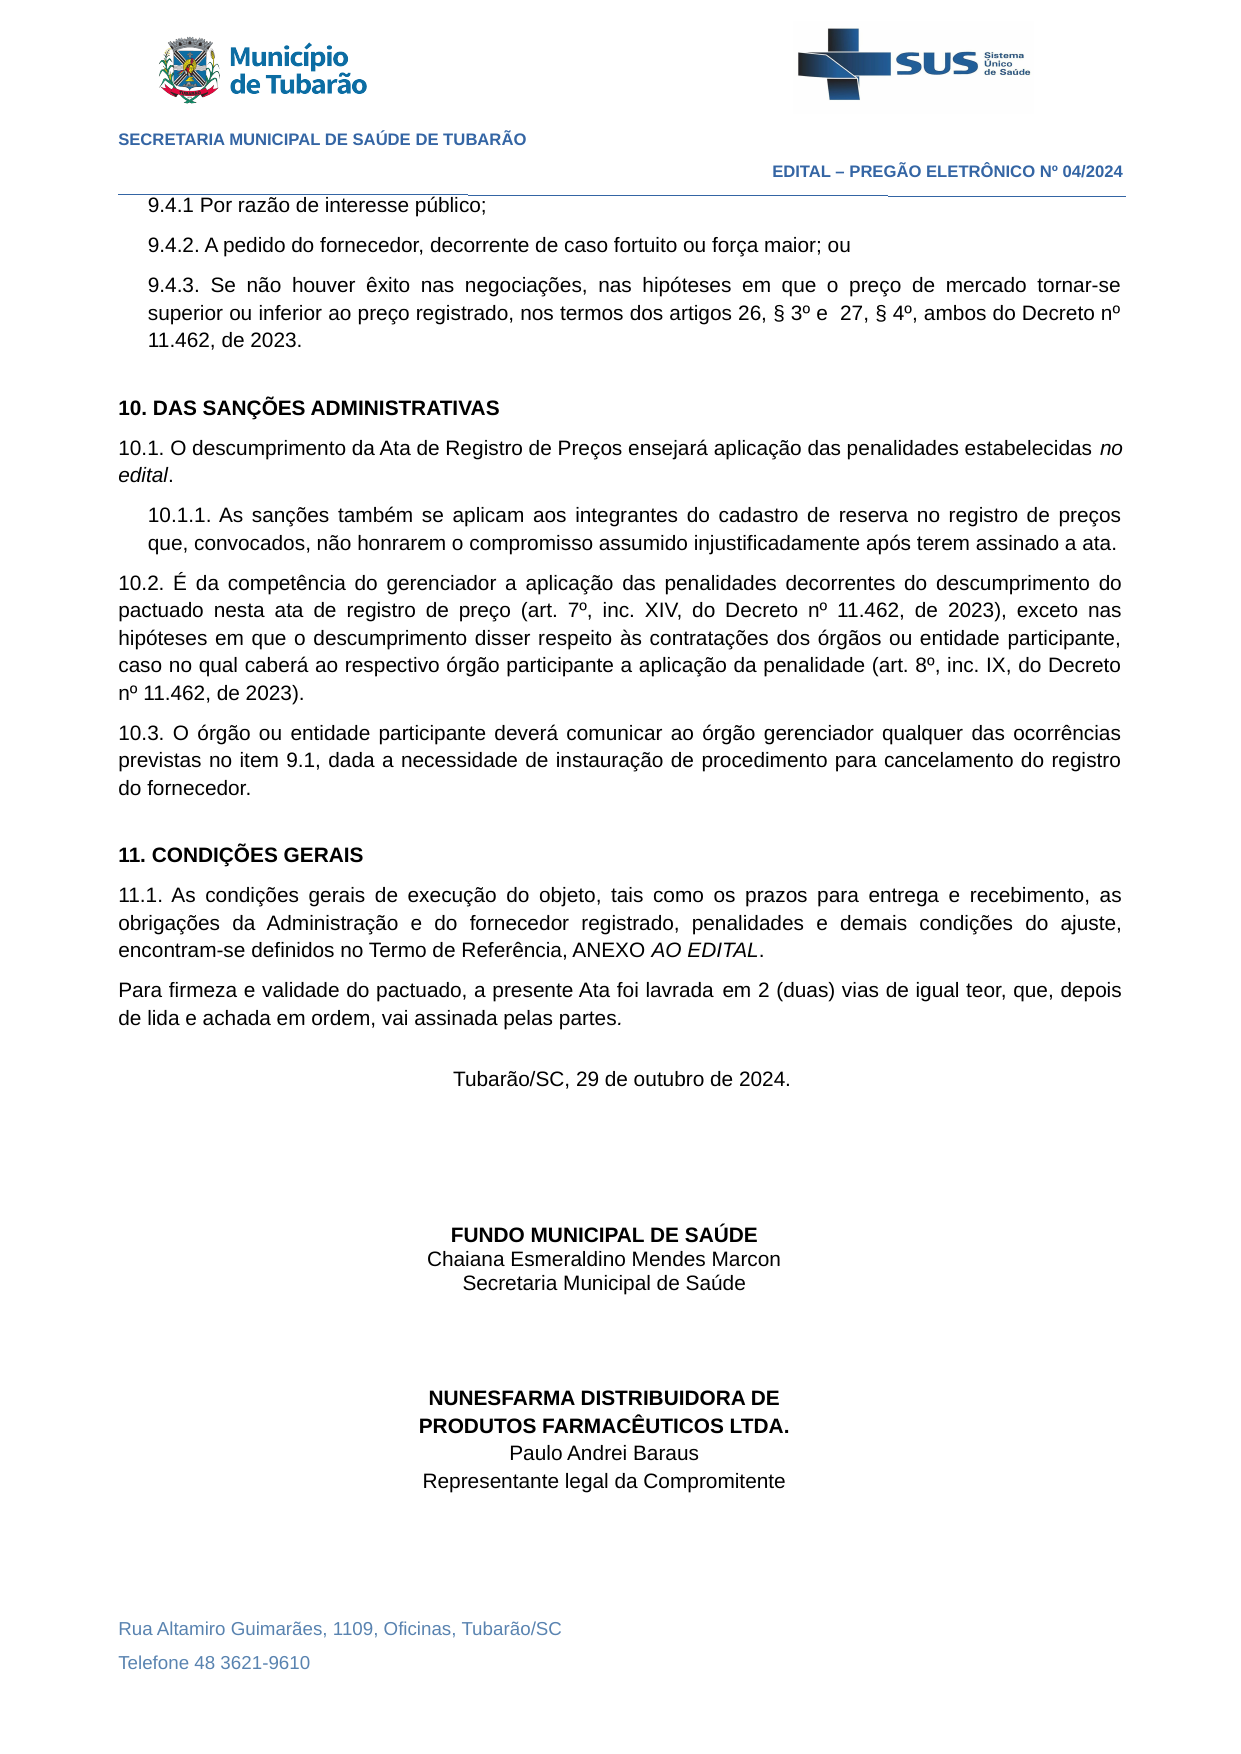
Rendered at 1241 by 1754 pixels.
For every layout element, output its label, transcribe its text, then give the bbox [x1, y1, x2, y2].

picture [794, 21, 1034, 114]
text Para firmeza e validade do pactuado, a presente Ata foi lavrada em 2 (duas) vias de igual teor, que, depois de lida e achada em ordem, vai assinada pelas partes. [118, 978, 1123, 1029]
text Tubarão/SC, 29 de outubro de 2024. [118, 1067, 1126, 1091]
table_cell [108, 1469, 362, 1493]
list 10.1. O descumprimento da Ata de Registro de Preços ensejará aplicação das penalidades estabelecidas no edital. [118, 436, 1123, 487]
list 11. CONDIÇÕES GERAIS [118, 843, 1123, 867]
table_cell [362, 1493, 846, 1517]
table_cell Representante legal da Compromitente [362, 1469, 846, 1493]
list 10. DAS SANÇÕES ADMINISTRATIVAS [118, 396, 1123, 419]
list 9.4.3. Se não houver êxito nas negociações, nas hipóteses em que o preço de mercado tornar-se superior ou inferior ao preço registrado, nos termos dos artigos 26, § 3º e 27, § 4º, ambos do Decreto nº 11.462, de 2023. [148, 273, 1123, 352]
list 10.2. É da competência do gerenciador a aplicação das penalidades decorrentes do descumprimento do pactuado nesta ata de registro de preço (art. 7º, inc. XIV, do Decreto nº 11.462, de 2023), exceto nas hipóteses em que o descumprimento disser respeito às contratações dos órgãos ou entidade participante, caso no qual caberá ao respectivo órgão participante a aplicação da penalidade (art. 8º, inc. IX, do Decreto nº 11.462, de 2023). [118, 571, 1123, 704]
list 9.4.2. A pedido do fornecedor, decorrente de caso fortuito ou força maior; ou [148, 233, 1123, 257]
table_cell [846, 1331, 1109, 1469]
table_cell NUNESFARMA DISTRIBUIDORA DE PRODUTOS FARMACÊUTICOS LTDA. Paulo Andrei Baraus [362, 1331, 846, 1469]
table_cell [846, 1493, 1109, 1517]
table_cell [108, 1331, 362, 1469]
table_cell [108, 1493, 362, 1517]
list 10.3. O órgão ou entidade participante deverá comunicar ao órgão gerenciador qualquer das ocorrências previstas no item 9.1, dada a necessidade de instauração de procedimento para cancelamento do registro do fornecedor. [118, 721, 1123, 799]
table_header [108, 1175, 362, 1307]
table_cell [846, 1307, 1109, 1331]
list 10.1.1. As sanções também se aplicam aos integrantes do cadastro de reserva no registro de preços que, convocados, não honrarem o compromisso assumido injustificadamente após terem assinado a ata. [148, 503, 1123, 554]
table_cell [846, 1469, 1109, 1493]
table_header [846, 1175, 1109, 1307]
picture [135, 21, 386, 119]
table_header FUNDO MUNICIPAL DE SAÚDE Chaiana Esmeraldino Mendes Marcon Secretaria Municipal de Saúde [362, 1175, 846, 1307]
table_cell [362, 1307, 846, 1331]
table_cell [108, 1307, 362, 1331]
list 9.4.1 Por razão de interesse público; [148, 193, 1123, 217]
list 11.1. As condições gerais de execução do objeto, tais como os prazos para entrega e recebimento, as obrigações da Administração e do fornecedor registrado, penalidades e demais condições do ajuste, encontram-se definidos no Termo de Referência, ANEXO AO EDITAL. [118, 883, 1123, 962]
